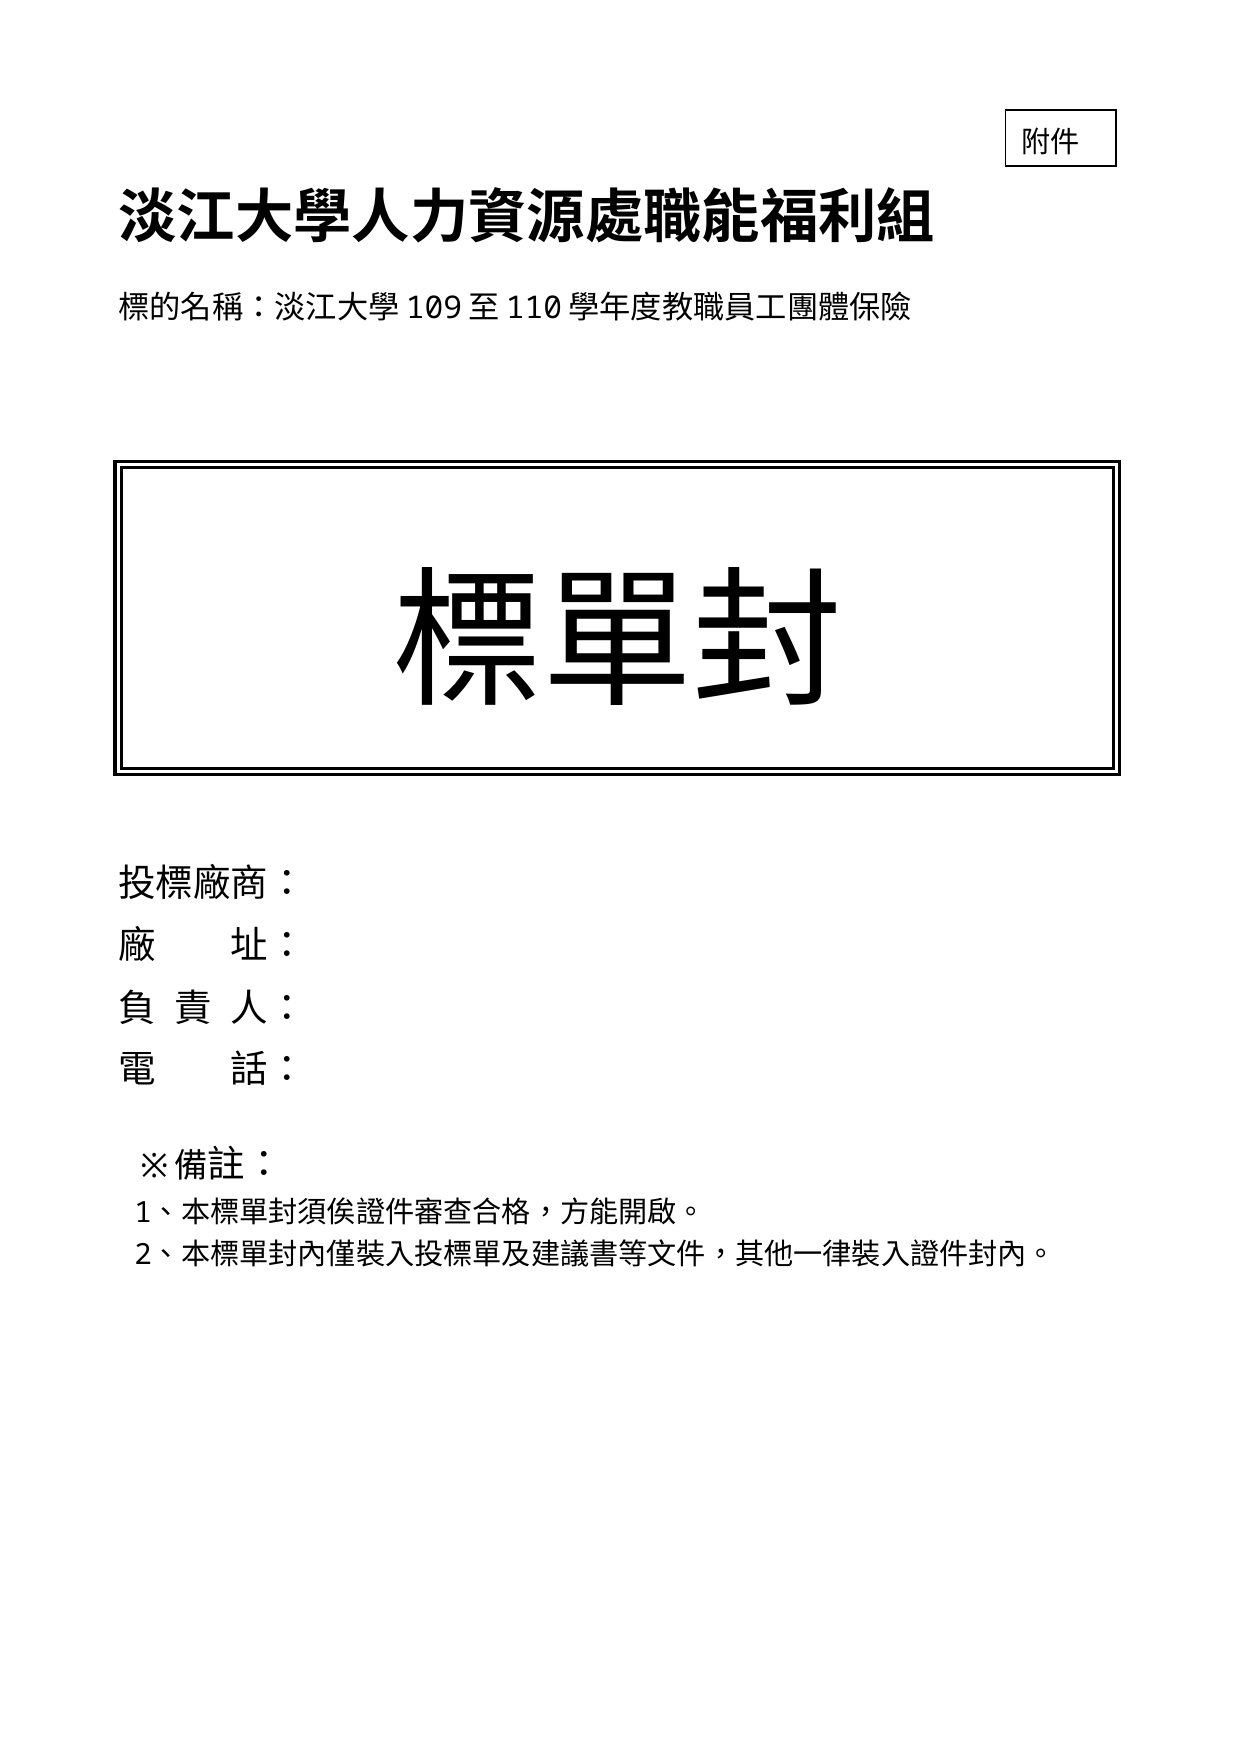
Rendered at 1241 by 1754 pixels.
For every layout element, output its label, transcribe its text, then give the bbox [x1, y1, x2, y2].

text ※備註： [134, 1134, 1054, 1188]
text 廠 址： [118, 901, 1122, 963]
text 2、本標單封內僅裝入投標單及建議書等文件，其他一律裝入證件封內。 [134, 1231, 1054, 1273]
text 淡江大學人力資源處職能福利組 [1006, 111, 1115, 165]
text 附件2 [1021, 118, 1100, 158]
table_header 標單封 [118, 463, 1117, 767]
text 投標廠商： [118, 838, 1122, 901]
text 淡江大學人力資源處職能福利組 [118, 139, 1122, 264]
text 標的名稱：淡江大學109至110學年度教職員工團體保險 [118, 264, 1122, 326]
text 1、本標單封須俟證件審查合格，方能開啟。 [134, 1188, 1054, 1231]
text 負 責 人： [118, 963, 1122, 1026]
text 電 話： [118, 1038, 1028, 1093]
